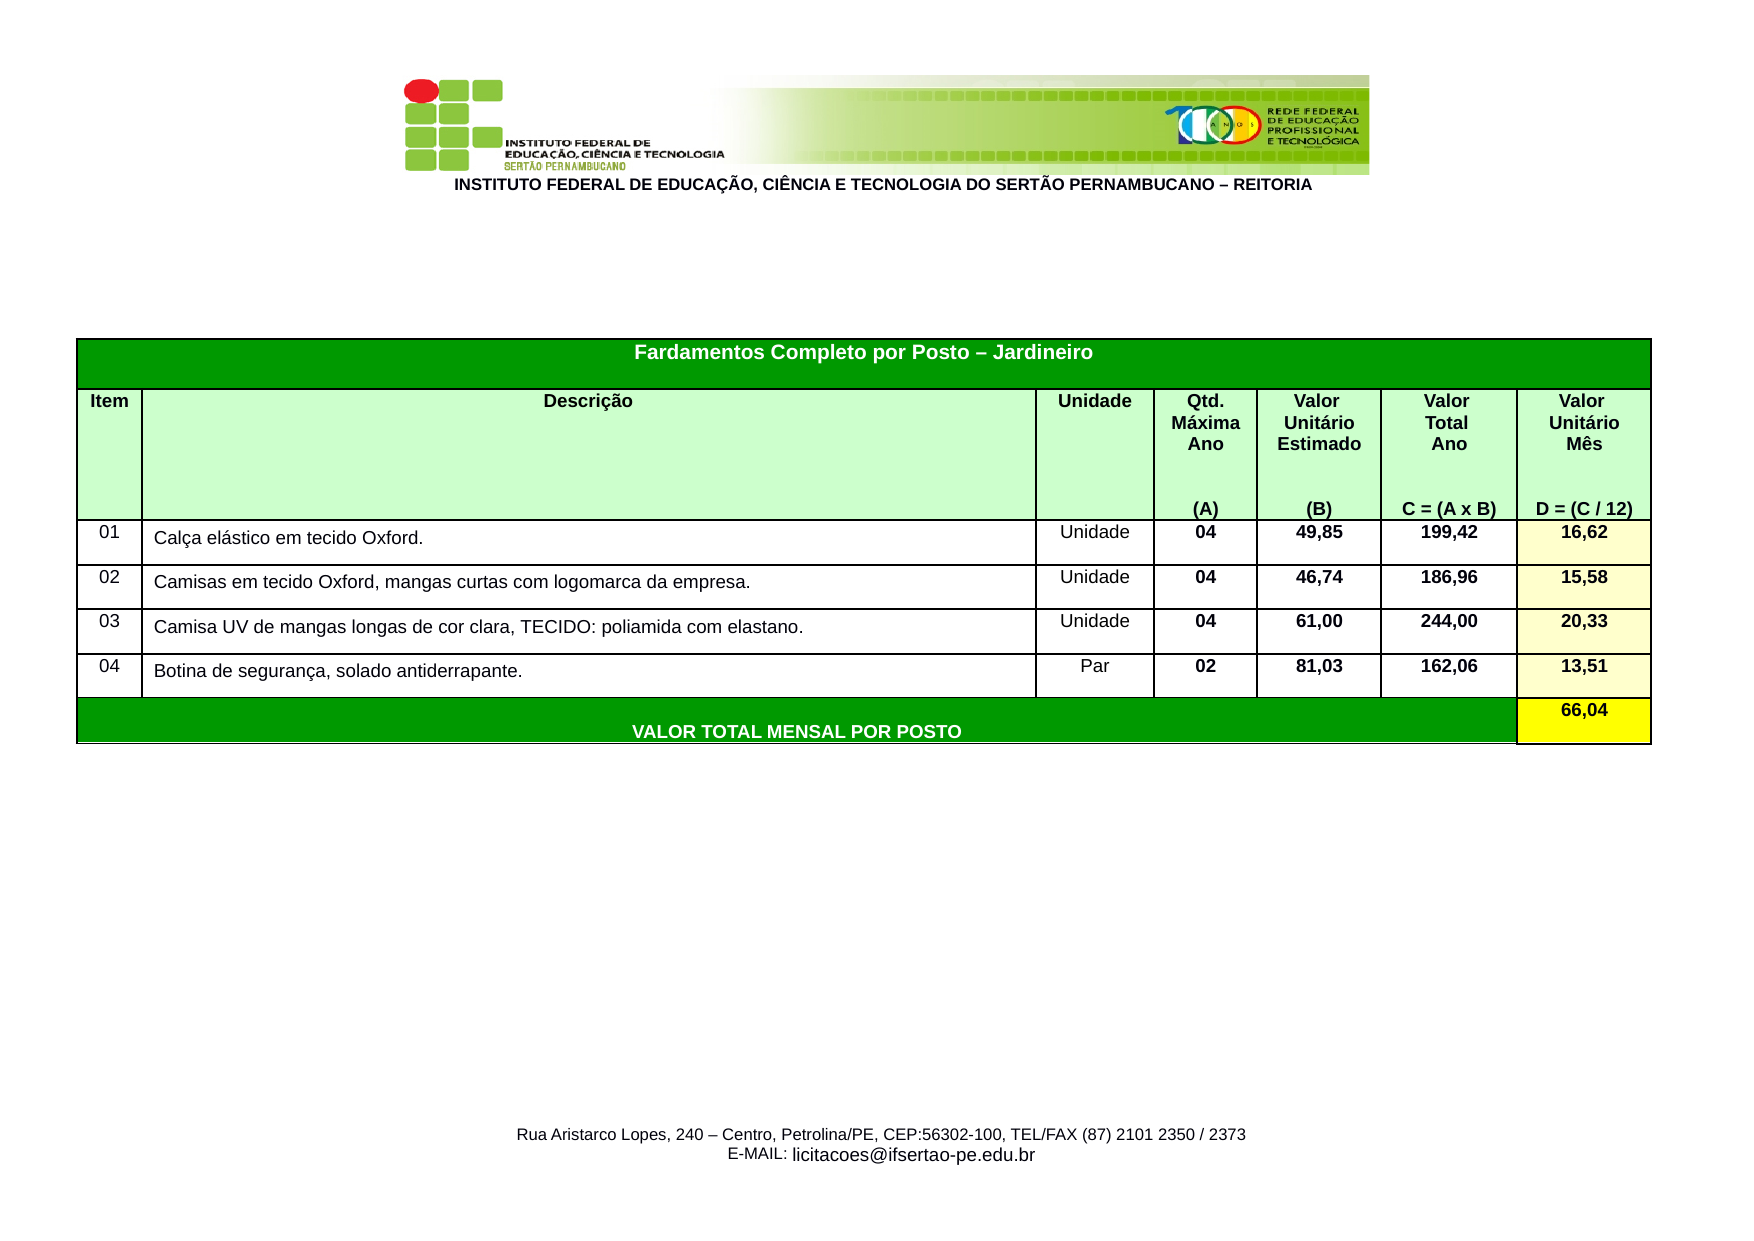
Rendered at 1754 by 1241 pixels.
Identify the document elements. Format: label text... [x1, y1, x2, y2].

table_cell Camisa UV de mangas longas de cor clara, TECIDO: poliamida com elastano. [143, 610, 1035, 653]
table_cell 04 [1155, 566, 1256, 608]
table_cell 46,74 [1258, 566, 1380, 608]
table_cell Par [1037, 655, 1153, 697]
table_cell Unidade [1037, 521, 1153, 564]
table_cell Descrição [143, 390, 1035, 519]
table_cell 04 [1155, 610, 1256, 653]
table_cell 61,00 [1258, 610, 1380, 653]
table_cell 04 [78, 655, 141, 697]
table_cell Valor Total Ano C = (A x B) [1382, 390, 1516, 519]
table_header Fardamentos Completo por Posto – Jardineiro [78, 340, 1650, 388]
table_cell 81,03 [1258, 655, 1380, 697]
table_cell Valor Unitário Estimado (B) [1258, 390, 1380, 519]
table_cell 244,00 [1382, 610, 1516, 653]
table_cell 01 [78, 521, 141, 564]
table_cell 186,96 [1382, 566, 1516, 608]
table_cell Calça elástico em tecido Oxford. [143, 521, 1035, 564]
table_cell 20,33 [1518, 610, 1650, 653]
table_cell 16,62 [1518, 521, 1650, 564]
table_cell 15,58 [1518, 566, 1650, 608]
table_cell Unidade [1037, 610, 1153, 653]
table_cell 04 [1155, 521, 1256, 564]
table_cell 02 [78, 566, 141, 608]
table_cell 162,06 [1382, 655, 1516, 697]
table_cell VALOR TOTAL MENSAL POR POSTO [78, 698, 1516, 742]
picture [393, 75, 1370, 175]
table_cell Unidade [1037, 566, 1153, 608]
table_cell 02 [1155, 655, 1256, 697]
table_cell 03 [78, 610, 141, 653]
table_cell 49,85 [1258, 521, 1380, 564]
table_cell 13,51 [1518, 655, 1650, 697]
table_cell Unidade [1037, 390, 1153, 519]
table_cell Item [78, 390, 141, 519]
table_cell Valor Unitário Mês D = (C / 12) [1518, 390, 1650, 519]
table_cell 199,42 [1382, 521, 1516, 564]
table_cell Camisas em tecido Oxford, mangas curtas com logomarca da empresa. [143, 566, 1035, 608]
table_cell Qtd. Máxima Ano (A) [1155, 390, 1256, 519]
table_cell Botina de segurança, solado antiderrapante. [143, 655, 1035, 697]
table_cell 66,04 [1518, 699, 1650, 742]
